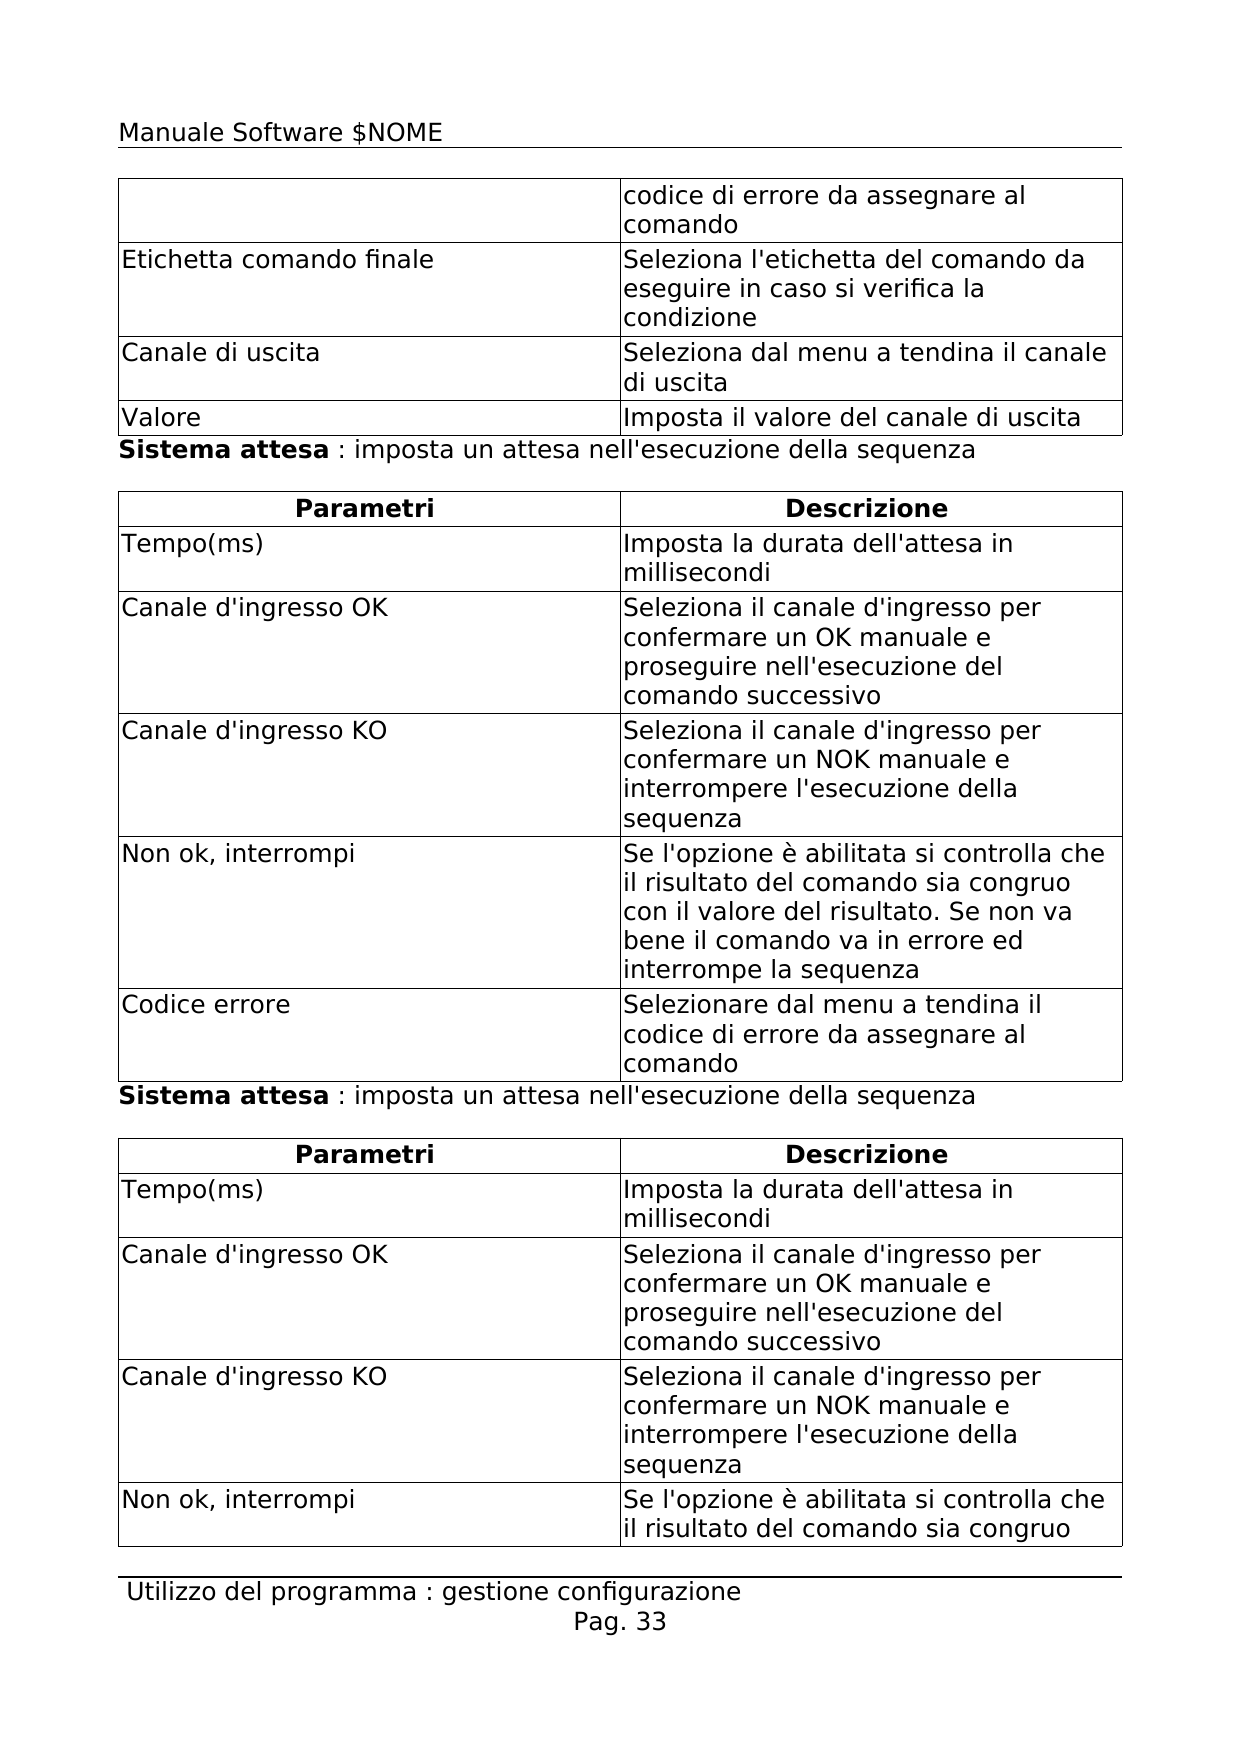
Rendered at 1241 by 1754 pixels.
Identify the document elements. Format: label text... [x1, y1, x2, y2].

table_cell Seleziona dal menu a tendina il canale di uscita [621, 337, 1122, 400]
table_cell Canale d'ingresso KO [119, 714, 620, 836]
table_cell Canale d'ingresso OK [119, 592, 620, 713]
table_cell Valore [119, 401, 620, 435]
table_cell Imposta il valore del canale di uscita [621, 401, 1122, 435]
table_cell codice di errore da assegnare al comando [621, 179, 1122, 242]
table_header Parametri [119, 492, 620, 526]
text Sistema attesa : imposta un attesa nell'esecuzione della sequenza [118, 1082, 1122, 1110]
table_cell Canale d'ingresso KO [119, 1360, 620, 1482]
table_cell Seleziona il canale d'ingresso per confermare un OK manuale e proseguire nell'esecuzione del comando successivo [621, 1238, 1122, 1359]
table_cell Seleziona il canale d'ingresso per confermare un NOK manuale e interrompere l'esecuzione della sequenza [621, 1360, 1122, 1482]
table_cell Selezionare dal menu a tendina il codice di errore da assegnare al comando [621, 989, 1122, 1081]
table_cell Non ok, interrompi [119, 1483, 620, 1546]
table_cell Se l'opzione è abilitata si controlla che il risultato del comando sia congruo [621, 1483, 1122, 1546]
table_header Parametri [119, 1139, 620, 1172]
table_header Descrizione [621, 1139, 1122, 1172]
table_cell Canale di uscita [119, 337, 620, 400]
table_cell Imposta la durata dell'attesa in millisecondi [621, 1174, 1122, 1237]
table_cell Seleziona l'etichetta del comando da eseguire in caso si verifica la condizione [621, 243, 1122, 336]
table_cell Tempo(ms) [119, 527, 620, 591]
text Sistema attesa : imposta un attesa nell'esecuzione della sequenza [118, 436, 1122, 464]
table_cell Etichetta comando finale [119, 243, 620, 336]
table_cell Imposta la durata dell'attesa in millisecondi [621, 527, 1122, 591]
table_cell Se l'opzione è abilitata si controlla che il risultato del comando sia congruo con il valore del risultato. Se non va bene il comando va in errore ed interrompe la sequenza [621, 837, 1122, 988]
table_cell [119, 179, 620, 242]
table_cell Seleziona il canale d'ingresso per confermare un OK manuale e proseguire nell'esecuzione del comando successivo [621, 592, 1122, 713]
table_cell Seleziona il canale d'ingresso per confermare un NOK manuale e interrompere l'esecuzione della sequenza [621, 714, 1122, 836]
table_cell Non ok, interrompi [119, 837, 620, 988]
table_cell Codice errore [119, 989, 620, 1081]
table_cell Canale d'ingresso OK [119, 1238, 620, 1359]
table_header Descrizione [621, 492, 1122, 526]
table_cell Tempo(ms) [119, 1174, 620, 1237]
